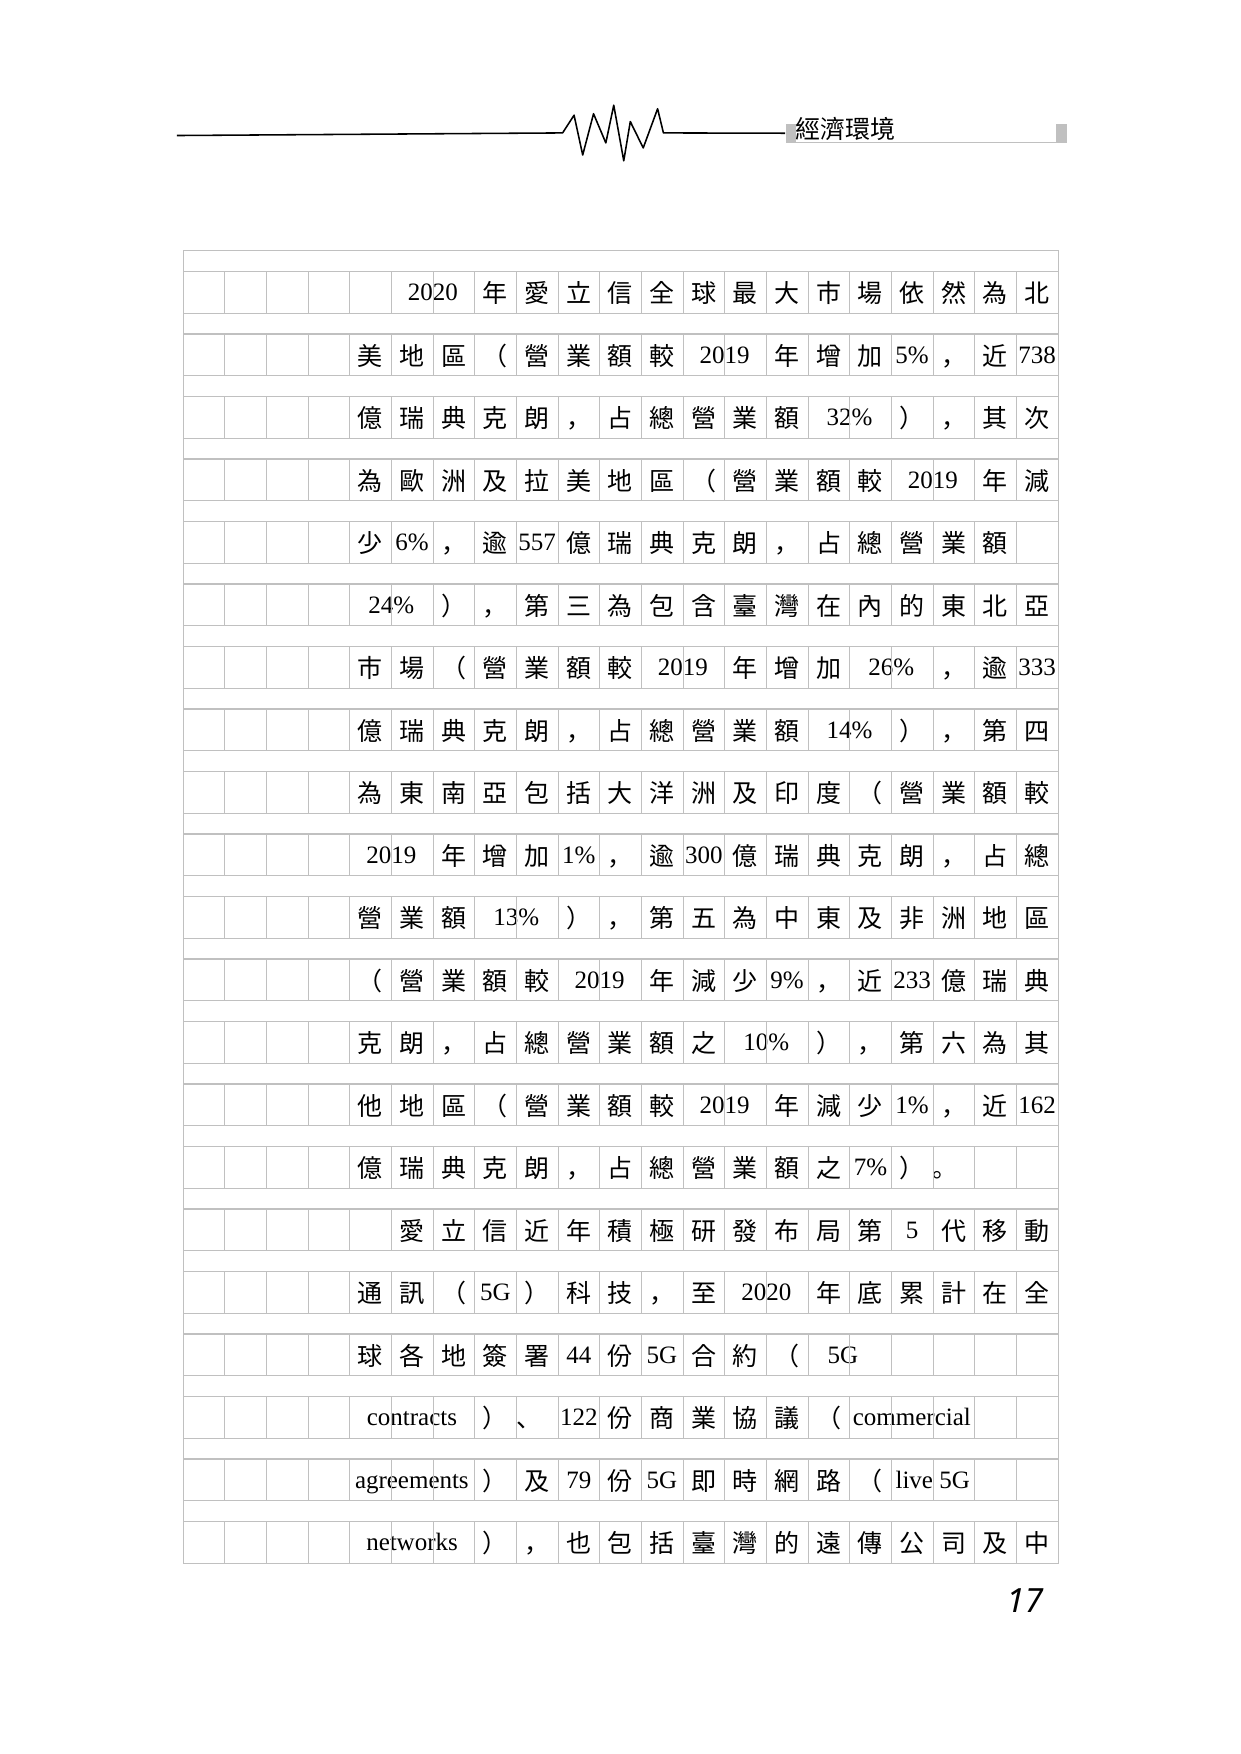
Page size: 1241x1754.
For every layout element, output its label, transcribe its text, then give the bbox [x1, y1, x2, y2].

text 2020年愛立信全球最大市場依然為北美地區（營業額較2019年增加5%，近738億瑞典克朗，占總營業額32%），其次為歐洲及拉美地區（營業額較2019年減少6%，逾557億瑞典克朗，占總營業額24%），第三為包含臺灣在內的東北亞市場（營業額較2019年增加26%，逾333億瑞典克朗，占總營業額14%），第四為東南亞包括大洋洲及印度（營業額較2019年增加1%，逾300億瑞典克朗，占總營業額13%），第五為中東及非洲地區（營業額較2019年減少9%，近233億瑞典克朗，占總營業額之10%），第六為其他地區（營業額較2019年減少1%，近162億瑞典克朗，占總營業額之7%）。 [330, 1126, 1058, 1146]
text 愛立信近年積極研發布局第5代移動通訊（5G）科技，至2020年底累計在全球各地簽署44份5G合約（5G contracts）、122份商業協議（commercial agreements）及79份5G即時網路（live 5G networks），也包括臺灣的遠傳公司及中華電信，此外，還和臺灣裕民航運公司合作建立雲端海運系統，與中華電信合作提供MOD服務，並與遠傳公司簽署合作備忘錄合作設立臺灣第1個5G實驗室等。 [330, 1251, 1058, 1271]
text 2020年愛立信全球最大市場依然為北美地區（營業額較2019年增加5%，近738億瑞典克朗，占總營業額32%），其次為歐洲及拉美地區（營業額較2019年減少6%，逾557億瑞典克朗，占總營業額24%），第三為包含臺灣在內的東北亞市場（營業額較2019年增加26%，逾333億瑞典克朗，占總營業額14%），第四為東南亞包括大洋洲及印度（營業額較2019年增加1%，逾300億瑞典克朗，占總營業額13%），第五為中東及非洲地區（營業額較2019年減少9%，近233億瑞典克朗，占總營業額之10%），第六為其他地區（營業額較2019年減少1%，近162億瑞典克朗，占總營業額之7%）。 [330, 689, 1058, 708]
text 2020年愛立信全球最大市場依然為北美地區（營業額較2019年增加5%，近738億瑞典克朗，占總營業額32%），其次為歐洲及拉美地區（營業額較2019年減少6%，逾557億瑞典克朗，占總營業額24%），第三為包含臺灣在內的東北亞市場（營業額較2019年增加26%，逾333億瑞典克朗，占總營業額14%），第四為東南亞包括大洋洲及印度（營業額較2019年增加1%，逾300億瑞典克朗，占總營業額13%），第五為中東及非洲地區（營業額較2019年減少9%，近233億瑞典克朗，占總營業額之10%），第六為其他地區（營業額較2019年減少1%，近162億瑞典克朗，占總營業額之7%）。 [330, 439, 1058, 458]
text 2020年愛立信全球最大市場依然為北美地區（營業額較2019年增加5%，近738億瑞典克朗，占總營業額32%），其次為歐洲及拉美地區（營業額較2019年減少6%，逾557億瑞典克朗，占總營業額24%），第三為包含臺灣在內的東北亞市場（營業額較2019年增加26%，逾333億瑞典克朗，占總營業額14%），第四為東南亞包括大洋洲及印度（營業額較2019年增加1%，逾300億瑞典克朗，占總營業額13%），第五為中東及非洲地區（營業額較2019年減少9%，近233億瑞典克朗，占總營業額之10%），第六為其他地區（營業額較2019年減少1%，近162億瑞典克朗，占總營業額之7%）。 [330, 939, 1058, 958]
text 2020年愛立信全球最大市場依然為北美地區（營業額較2019年增加5%，近738億瑞典克朗，占總營業額32%），其次為歐洲及拉美地區（營業額較2019年減少6%，逾557億瑞典克朗，占總營業額24%），第三為包含臺灣在內的東北亞市場（營業額較2019年增加26%，逾333億瑞典克朗，占總營業額14%），第四為東南亞包括大洋洲及印度（營業額較2019年增加1%，逾300億瑞典克朗，占總營業額13%），第五為中東及非洲地區（營業額較2019年減少9%，近233億瑞典克朗，占總營業額之10%），第六為其他地區（營業額較2019年減少1%，近162億瑞典克朗，占總營業額之7%）。 [330, 1001, 1058, 1021]
text 2020年愛立信全球最大市場依然為北美地區（營業額較2019年增加5%，近738億瑞典克朗，占總營業額32%），其次為歐洲及拉美地區（營業額較2019年減少6%，逾557億瑞典克朗，占總營業額24%），第三為包含臺灣在內的東北亞市場（營業額較2019年增加26%，逾333億瑞典克朗，占總營業額14%），第四為東南亞包括大洋洲及印度（營業額較2019年增加1%，逾300億瑞典克朗，占總營業額13%），第五為中東及非洲地區（營業額較2019年減少9%，近233億瑞典克朗，占總營業額之10%），第六為其他地區（營業額較2019年減少1%，近162億瑞典克朗，占總營業額之7%）。 [330, 376, 1058, 396]
text 愛立信近年積極研發布局第5代移動通訊（5G）科技，至2020年底累計在全球各地簽署44份5G合約（5G contracts）、122份商業協議（commercial agreements）及79份5G即時網路（live 5G networks），也包括臺灣的遠傳公司及中華電信，此外，還和臺灣裕民航運公司合作建立雲端海運系統，與中華電信合作提供MOD服務，並與遠傳公司簽署合作備忘錄合作設立臺灣第1個5G實驗室等。 [330, 1189, 1058, 1208]
text 愛立信近年積極研發布局第5代移動通訊（5G）科技，至2020年底累計在全球各地簽署44份5G合約（5G contracts）、122份商業協議（commercial agreements）及79份5G即時網路（live 5G networks），也包括臺灣的遠傳公司及中華電信，此外，還和臺灣裕民航運公司合作建立雲端海運系統，與中華電信合作提供MOD服務，並與遠傳公司簽署合作備忘錄合作設立臺灣第1個5G實驗室等。 [330, 1439, 1058, 1458]
text 2020年愛立信全球最大市場依然為北美地區（營業額較2019年增加5%，近738億瑞典克朗，占總營業額32%），其次為歐洲及拉美地區（營業額較2019年減少6%，逾557億瑞典克朗，占總營業額24%），第三為包含臺灣在內的東北亞市場（營業額較2019年增加26%，逾333億瑞典克朗，占總營業額14%），第四為東南亞包括大洋洲及印度（營業額較2019年增加1%，逾300億瑞典克朗，占總營業額13%），第五為中東及非洲地區（營業額較2019年減少9%，近233億瑞典克朗，占總營業額之10%），第六為其他地區（營業額較2019年減少1%，近162億瑞典克朗，占總營業額之7%）。 [330, 814, 1058, 833]
text 2020年愛立信全球最大市場依然為北美地區（營業額較2019年增加5%，近738億瑞典克朗，占總營業額32%），其次為歐洲及拉美地區（營業額較2019年減少6%，逾557億瑞典克朗，占總營業額24%），第三為包含臺灣在內的東北亞市場（營業額較2019年增加26%，逾333億瑞典克朗，占總營業額14%），第四為東南亞包括大洋洲及印度（營業額較2019年增加1%，逾300億瑞典克朗，占總營業額13%），第五為中東及非洲地區（營業額較2019年減少9%，近233億瑞典克朗，占總營業額之10%），第六為其他地區（營業額較2019年減少1%，近162億瑞典克朗，占總營業額之7%）。 [330, 501, 1058, 521]
text 2020年愛立信全球最大市場依然為北美地區（營業額較2019年增加5%，近738億瑞典克朗，占總營業額32%），其次為歐洲及拉美地區（營業額較2019年減少6%，逾557億瑞典克朗，占總營業額24%），第三為包含臺灣在內的東北亞市場（營業額較2019年增加26%，逾333億瑞典克朗，占總營業額14%），第四為東南亞包括大洋洲及印度（營業額較2019年增加1%，逾300億瑞典克朗，占總營業額13%），第五為中東及非洲地區（營業額較2019年減少9%，近233億瑞典克朗，占總營業額之10%），第六為其他地區（營業額較2019年減少1%，近162億瑞典克朗，占總營業額之7%）。 [330, 564, 1058, 583]
text 2020年愛立信全球最大市場依然為北美地區（營業額較2019年增加5%，近738億瑞典克朗，占總營業額32%），其次為歐洲及拉美地區（營業額較2019年減少6%，逾557億瑞典克朗，占總營業額24%），第三為包含臺灣在內的東北亞市場（營業額較2019年增加26%，逾333億瑞典克朗，占總營業額14%），第四為東南亞包括大洋洲及印度（營業額較2019年增加1%，逾300億瑞典克朗，占總營業額13%），第五為中東及非洲地區（營業額較2019年減少9%，近233億瑞典克朗，占總營業額之10%），第六為其他地區（營業額較2019年減少1%，近162億瑞典克朗，占總營業額之7%）。 [330, 1064, 1058, 1083]
text 2020年愛立信全球最大市場依然為北美地區（營業額較2019年增加5%，近738億瑞典克朗，占總營業額32%），其次為歐洲及拉美地區（營業額較2019年減少6%，逾557億瑞典克朗，占總營業額24%），第三為包含臺灣在內的東北亞市場（營業額較2019年增加26%，逾333億瑞典克朗，占總營業額14%），第四為東南亞包括大洋洲及印度（營業額較2019年增加1%，逾300億瑞典克朗，占總營業額13%），第五為中東及非洲地區（營業額較2019年減少9%，近233億瑞典克朗，占總營業額之10%），第六為其他地區（營業額較2019年減少1%，近162億瑞典克朗，占總營業額之7%）。 [330, 751, 1058, 771]
text 2020年愛立信全球最大市場依然為北美地區（營業額較2019年增加5%，近738億瑞典克朗，占總營業額32%），其次為歐洲及拉美地區（營業額較2019年減少6%，逾557億瑞典克朗，占總營業額24%），第三為包含臺灣在內的東北亞市場（營業額較2019年增加26%，逾333億瑞典克朗，占總營業額14%），第四為東南亞包括大洋洲及印度（營業額較2019年增加1%，逾300億瑞典克朗，占總營業額13%），第五為中東及非洲地區（營業額較2019年減少9%，近233億瑞典克朗，占總營業額之10%），第六為其他地區（營業額較2019年減少1%，近162億瑞典克朗，占總營業額之7%）。 [330, 251, 1058, 271]
text 2020年愛立信全球最大市場依然為北美地區（營業額較2019年增加5%，近738億瑞典克朗，占總營業額32%），其次為歐洲及拉美地區（營業額較2019年減少6%，逾557億瑞典克朗，占總營業額24%），第三為包含臺灣在內的東北亞市場（營業額較2019年增加26%，逾333億瑞典克朗，占總營業額14%），第四為東南亞包括大洋洲及印度（營業額較2019年增加1%，逾300億瑞典克朗，占總營業額13%），第五為中東及非洲地區（營業額較2019年減少9%，近233億瑞典克朗，占總營業額之10%），第六為其他地區（營業額較2019年減少1%，近162億瑞典克朗，占總營業額之7%）。 [330, 626, 1058, 646]
text 愛立信近年積極研發布局第5代移動通訊（5G）科技，至2020年底累計在全球各地簽署44份5G合約（5G contracts）、122份商業協議（commercial agreements）及79份5G即時網路（live 5G networks），也包括臺灣的遠傳公司及中華電信，此外，還和臺灣裕民航運公司合作建立雲端海運系統，與中華電信合作提供MOD服務，並與遠傳公司簽署合作備忘錄合作設立臺灣第1個5G實驗室等。 [330, 1314, 1058, 1333]
text 愛立信近年積極研發布局第5代移動通訊（5G）科技，至2020年底累計在全球各地簽署44份5G合約（5G contracts）、122份商業協議（commercial agreements）及79份5G即時網路（live 5G networks），也包括臺灣的遠傳公司及中華電信，此外，還和臺灣裕民航運公司合作建立雲端海運系統，與中華電信合作提供MOD服務，並與遠傳公司簽署合作備忘錄合作設立臺灣第1個5G實驗室等。 [330, 1501, 1058, 1521]
text 2020年愛立信全球最大市場依然為北美地區（營業額較2019年增加5%，近738億瑞典克朗，占總營業額32%），其次為歐洲及拉美地區（營業額較2019年減少6%，逾557億瑞典克朗，占總營業額24%），第三為包含臺灣在內的東北亞市場（營業額較2019年增加26%，逾333億瑞典克朗，占總營業額14%），第四為東南亞包括大洋洲及印度（營業額較2019年增加1%，逾300億瑞典克朗，占總營業額13%），第五為中東及非洲地區（營業額較2019年減少9%，近233億瑞典克朗，占總營業額之10%），第六為其他地區（營業額較2019年減少1%，近162億瑞典克朗，占總營業額之7%）。 [330, 314, 1058, 333]
text 愛立信近年積極研發布局第5代移動通訊（5G）科技，至2020年底累計在全球各地簽署44份5G合約（5G contracts）、122份商業協議（commercial agreements）及79份5G即時網路（live 5G networks），也包括臺灣的遠傳公司及中華電信，此外，還和臺灣裕民航運公司合作建立雲端海運系統，與中華電信合作提供MOD服務，並與遠傳公司簽署合作備忘錄合作設立臺灣第1個5G實驗室等。 [330, 1376, 1058, 1396]
text 2020年愛立信全球最大市場依然為北美地區（營業額較2019年增加5%，近738億瑞典克朗，占總營業額32%），其次為歐洲及拉美地區（營業額較2019年減少6%，逾557億瑞典克朗，占總營業額24%），第三為包含臺灣在內的東北亞市場（營業額較2019年增加26%，逾333億瑞典克朗，占總營業額14%），第四為東南亞包括大洋洲及印度（營業額較2019年增加1%，逾300億瑞典克朗，占總營業額13%），第五為中東及非洲地區（營業額較2019年減少9%，近233億瑞典克朗，占總營業額之10%），第六為其他地區（營業額較2019年減少1%，近162億瑞典克朗，占總營業額之7%）。 [330, 876, 1058, 896]
